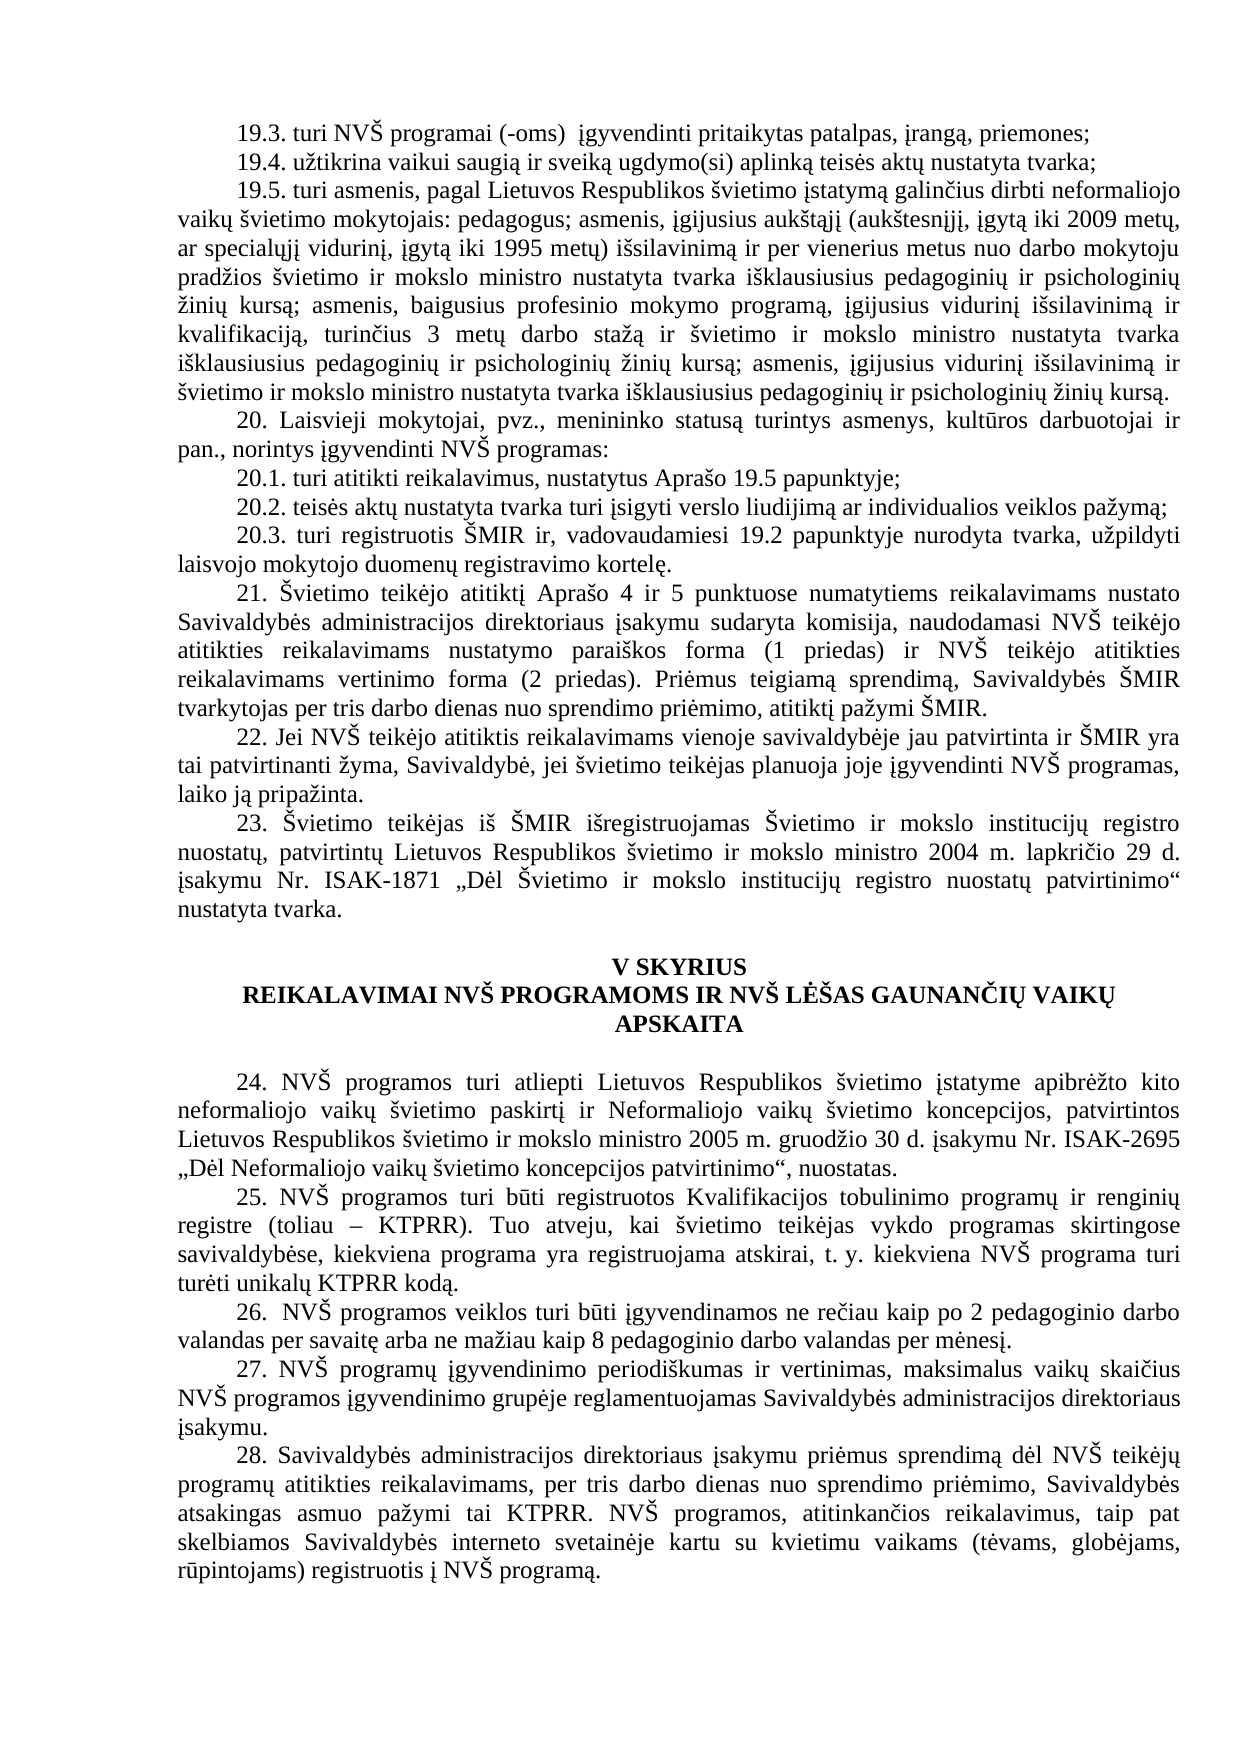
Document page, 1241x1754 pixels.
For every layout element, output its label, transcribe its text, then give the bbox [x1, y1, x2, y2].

text 19.4. užtikrina vaikui saugią ir sveiką ugdymo(si) aplinką teisės aktų nustatyta tvarka; [177, 147, 1181, 176]
text 28. Savivaldybės administracijos direktoriaus įsakymu priėmus sprendimą dėl NVŠ teikėjų programų atitikties reikalavimams, per tris darbo dienas nuo sprendimo priėmimo, Savivaldybės atsakingas asmuo pažymi tai KTPRR. NVŠ programos, atitinkančios reikalavimus, taip pat skelbiamos Savivaldybės interneto svetainėje kartu su kvietimu vaikams (tėvams, globėjams, rūpintojams) registruotis į NVŠ programą. [177, 1441, 1181, 1584]
text 19.5. turi asmenis, pagal Lietuvos Respublikos švietimo įstatymą galinčius dirbti neformaliojo vaikų švietimo mokytojais: pedagogus; asmenis, įgijusius aukštąjį (aukštesnįjį, įgytą iki 2009 metų, ar specialųjį vidurinį, įgytą iki 1995 metų) išsilavinimą ir per vienerius metus nuo darbo mokytoju pradžios švietimo ir mokslo ministro nustatyta tvarka išklausiusius pedagoginių ir psichologinių žinių kursą; asmenis, baigusius profesinio mokymo programą, įgijusius vidurinį išsilavinimą ir kvalifikaciją, turinčius 3 metų darbo stažą ir švietimo ir mokslo ministro nustatyta tvarka išklausiusius pedagoginių ir psichologinių žinių kursą; asmenis, įgijusius vidurinį išsilavinimą ir švietimo ir mokslo ministro nustatyta tvarka išklausiusius pedagoginių ir psichologinių žinių kursą. [177, 176, 1181, 406]
text 20.2. teisės aktų nustatyta tvarka turi įsigyti verslo liudijimą ar individualios veiklos pažymą; [177, 492, 1181, 521]
text 23. Švietimo teikėjas iš ŠMIR išregistruojamas Švietimo ir mokslo institucijų registro nuostatų, patvirtintų Lietuvos Respublikos švietimo ir mokslo ministro 2004 m. lapkričio 29 d. įsakymu Nr. ISAK-1871 „Dėl Švietimo ir mokslo institucijų registro nuostatų patvirtinimo“ nustatyta tvarka. [177, 808, 1181, 923]
text 26. NVŠ programos veiklos turi būti įgyvendinamos ne rečiau kaip po 2 pedagoginio darbo valandas per savaitę arba ne mažiau kaip 8 pedagoginio darbo valandas per mėnesį. [177, 1297, 1181, 1354]
text 25. NVŠ programos turi būti registruotos Kvalifikacijos tobulinimo programų ir renginių registre (toliau – KTPRR). Tuo atveju, kai švietimo teikėjas vykdo programas skirtingose savivaldybėse, kiekviena programa yra registruojama atskirai, t. y. kiekviena NVŠ programa turi turėti unikalų KTPRR kodą. [177, 1182, 1181, 1297]
text 24. NVŠ programos turi atliepti Lietuvos Respublikos švietimo įstatyme apibrėžto kito neformaliojo vaikų švietimo paskirtį ir Neformaliojo vaikų švietimo koncepcijos, patvirtintos Lietuvos Respublikos švietimo ir mokslo ministro 2005 m. gruodžio 30 d. įsakymu Nr. ISAK-2695 „Dėl Neformaliojo vaikų švietimo koncepcijos patvirtinimo“, nuostatas. [177, 1067, 1181, 1182]
text 22. Jei NVŠ teikėjo atitiktis reikalavimams vienoje savivaldybėje jau patvirtinta ir ŠMIR yra tai patvirtinanti žyma, Savivaldybė, jei švietimo teikėjas planuoja joje įgyvendinti NVŠ programas, laiko ją pripažinta. [177, 722, 1181, 808]
text 27. NVŠ programų įgyvendinimo periodiškumas ir vertinimas, maksimalus vaikų skaičius NVŠ programos įgyvendinimo grupėje reglamentuojamas Savivaldybės administracijos direktoriaus įsakymu. [177, 1354, 1181, 1441]
text 20.3. turi registruotis ŠMIR ir, vadovaudamiesi 19.2 papunktyje nurodyta tvarka, užpildyti laisvojo mokytojo duomenų registravimo kortelę. [177, 521, 1181, 578]
text V SKYRIUS [177, 952, 1181, 981]
text 21. Švietimo teikėjo atitiktį Aprašo 4 ir 5 punktuose numatytiems reikalavimams nustato Savivaldybės administracijos direktoriaus įsakymu sudaryta komisija, naudodamasi NVŠ teikėjo atitikties reikalavimams nustatymo paraiškos forma (1 priedas) ir NVŠ teikėjo atitikties reikalavimams vertinimo forma (2 priedas). Priėmus teigiamą sprendimą, Savivaldybės ŠMIR tvarkytojas per tris darbo dienas nuo sprendimo priėmimo, atitiktį pažymi ŠMIR. [177, 578, 1181, 722]
text 19.3. turi NVŠ programai (-oms) įgyvendinti pritaikytas patalpas, įrangą, priemones; [177, 118, 1181, 147]
text 20.1. turi atitikti reikalavimus, nustatytus Aprašo 19.5 papunktyje; [177, 463, 1181, 492]
text REIKALAVIMAI NVŠ PROGRAMOMS IR NVŠ LĖŠAS GAUNANČIŲ VAIKŲ APSKAITA [177, 981, 1181, 1038]
text 20. Laisvieji mokytojai, pvz., menininko statusą turintys asmenys, kultūros darbuotojai ir pan., norintys įgyvendinti NVŠ programas: [177, 406, 1181, 463]
